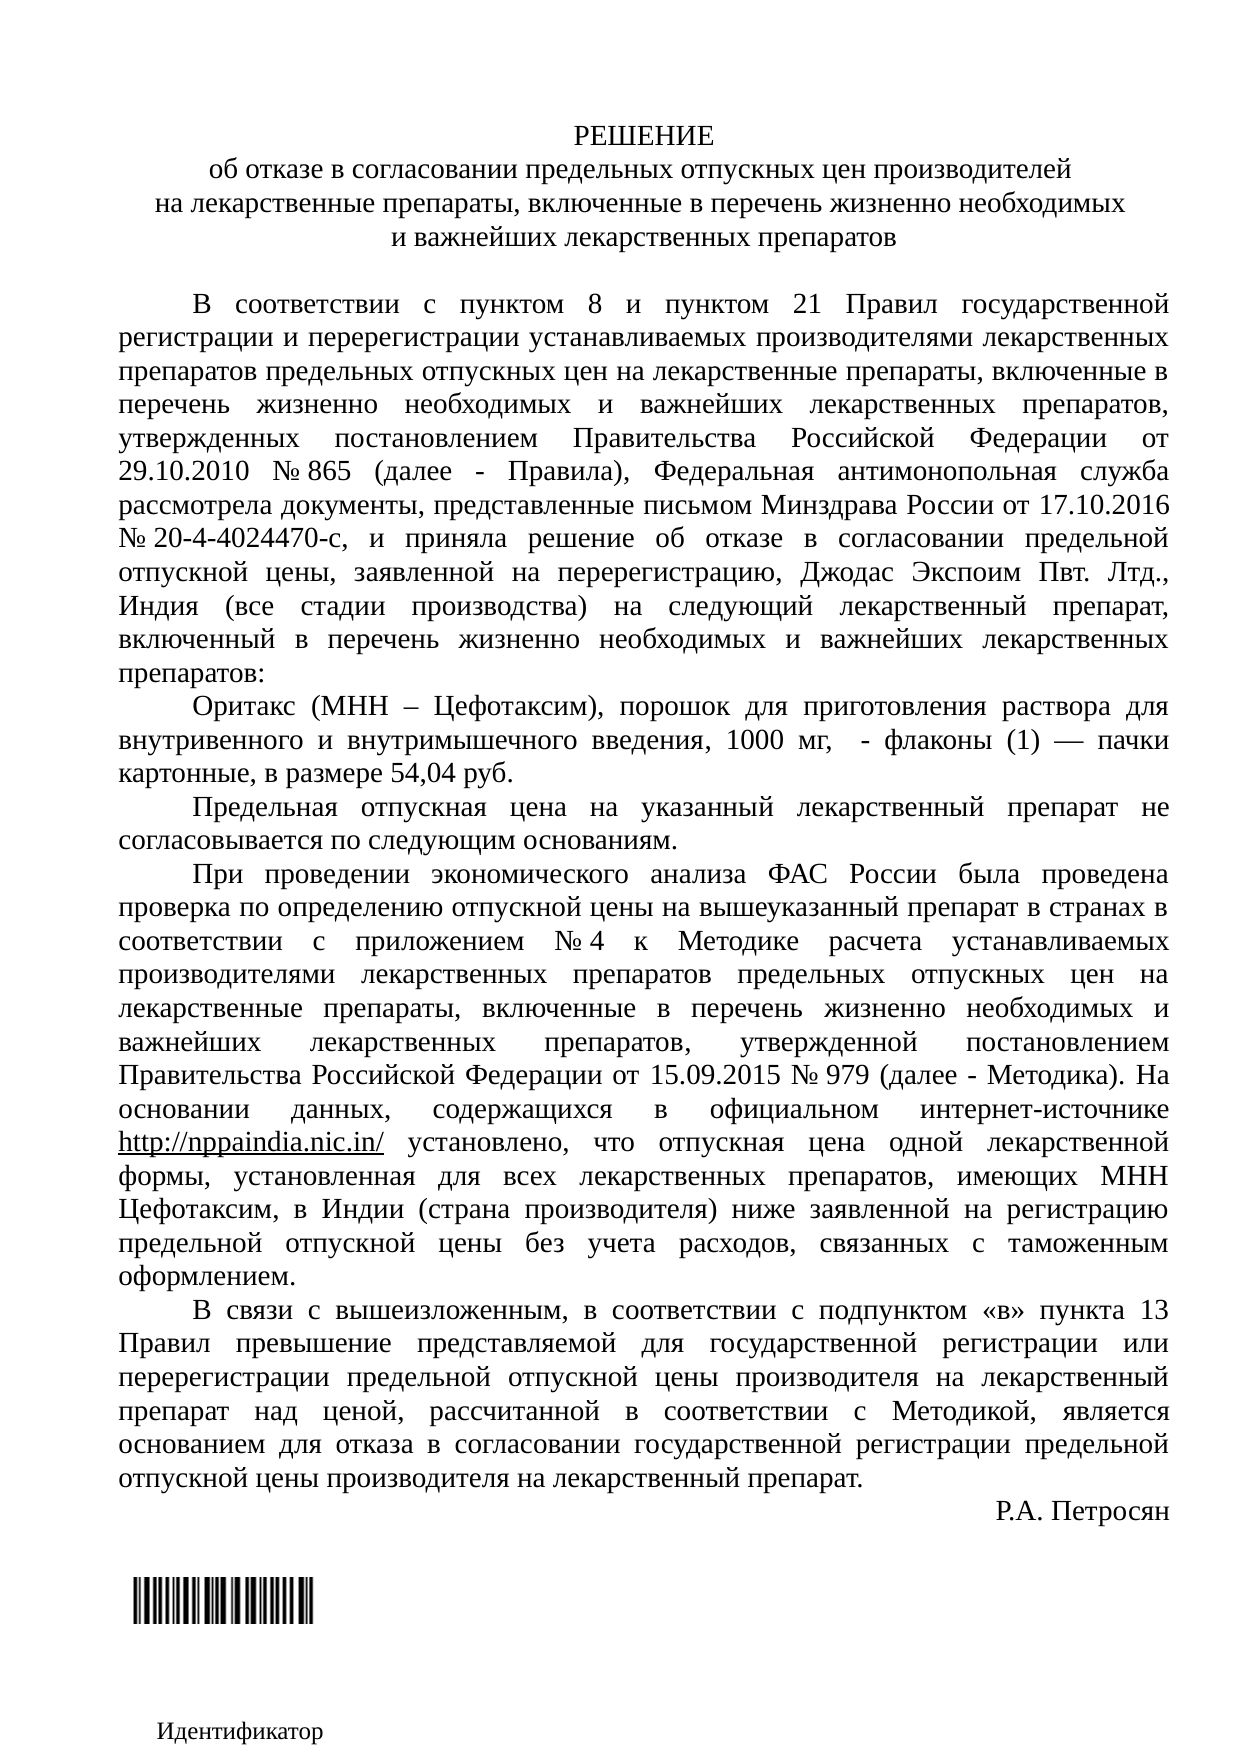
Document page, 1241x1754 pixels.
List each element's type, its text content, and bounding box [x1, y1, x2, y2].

text Предельная отпускная цена на указанный лекарственный препарат не согласовывается по следующим основаниям. [118, 789, 1170, 856]
text и важнейших лекарственных препаратов [118, 219, 1170, 252]
text При проведении экономического анализа ФАС России была проведена проверка по определению отпускной цены на вышеуказанный препарат в странах в соответствии с приложением № 4 к Методике расчета устанавливаемых производителями лекарственных препаратов предельных отпускных цен на лекарственные препараты, включенные в перечень жизненно необходимых и важнейших лекарственных препаратов, утвержденной постановлением Правительства Российской Федерации от 15.09.2015 № 979 (далее - Методика). На основании данных, содержащихся в официальном интернет-источнике http://nppaindia.nic.in/ установлено, что отпускная цена одной лекарственной формы, установленная для всех лекарственных препаратов, имеющих МНН Цефотаксим, в Индии (страна производителя) ниже заявленной на регистрацию предельной отпускной цены без учета расходов, связанных с таможенным оформлением. [118, 856, 1170, 1292]
picture [118, 1577, 331, 1624]
text на лекарственные препараты, включенные в перечень жизненно необходимых [118, 185, 1170, 219]
text Оритакс (МНН – Цефотаксим), порошок для приготовления раствора для внутривенного и внутримышечного введения, 1000 мг, - флаконы (1) — пачки картонные, в размере 54,04 руб. [118, 688, 1170, 789]
text В соответствии с пунктом 8 и пунктом 21 Правил государственной регистрации и перерегистрации устанавливаемых производителями лекарственных препаратов предельных отпускных цен на лекарственные препараты, включенные в перечень жизненно необходимых и важнейших лекарственных препаратов, утвержденных постановлением Правительства Российской Федерации от 29.10.2010 № 865 (далее - Правила), Федеральная антимонопольная служба рассмотрела документы, представленные письмом Минздрава России от 17.10.2016 № 20-4-4024470-с, и приняла решение об отказе в согласовании предельной отпускной цены, заявленной на перерегистрацию, Джодас Экспоим Пвт. Лтд., Индия (все стадии производства) на следующий лекарственный препарат, включенный в перечень жизненно необходимых и важнейших лекарственных препаратов: [118, 286, 1170, 688]
text В связи с вышеизложенным, в соответствии с подпунктом «в» пункта 13 Правил превышение представляемой для государственной регистрации или перерегистрации предельной отпускной цены производителя на лекарственный препарат над ценой, рассчитанной в соответствии с Методикой, является основанием для отказа в согласовании государственной регистрации предельной отпускной цены производителя на лекарственный препарат. [118, 1292, 1170, 1493]
text об отказе в согласовании предельных отпускных цен производителей [118, 152, 1170, 185]
